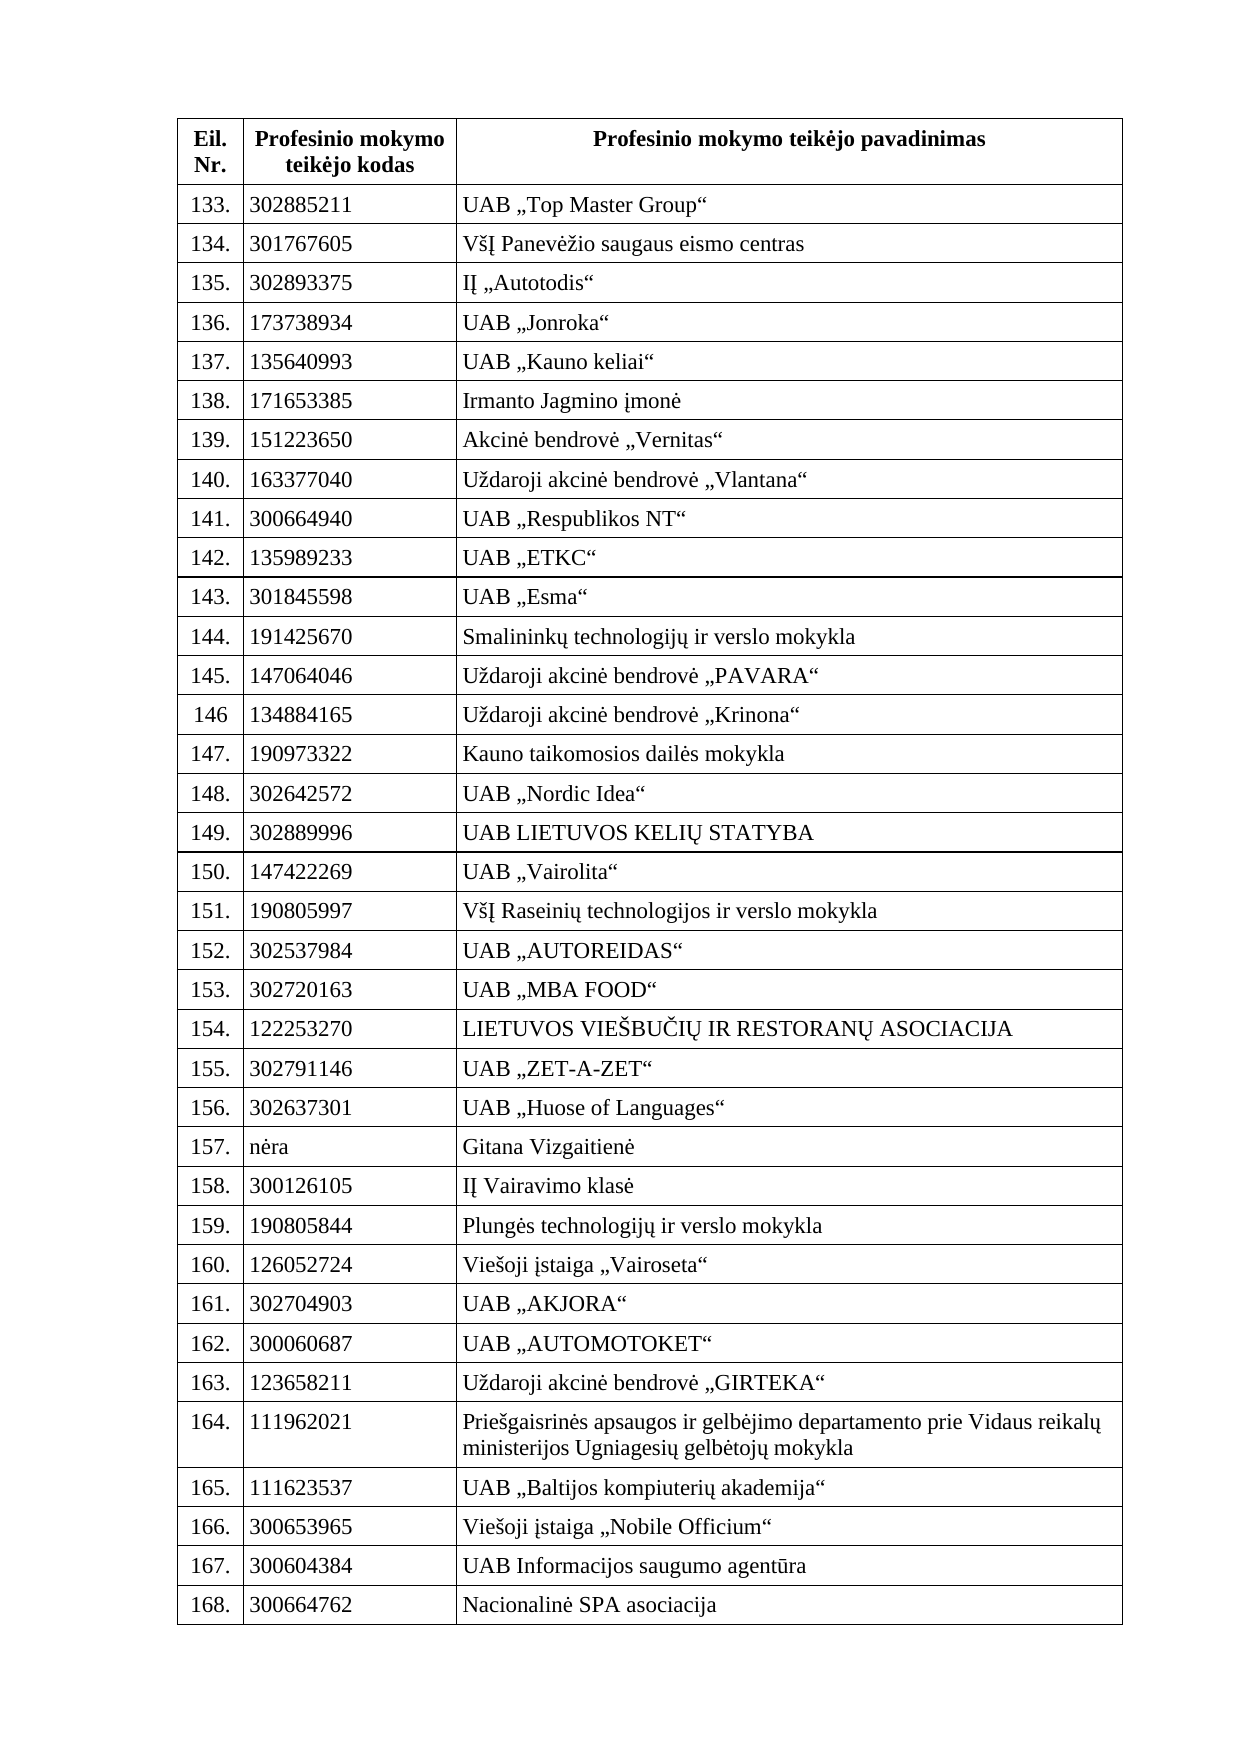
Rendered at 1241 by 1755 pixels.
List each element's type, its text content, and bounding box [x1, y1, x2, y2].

table_cell UAB „Top Master Group“ [457, 185, 1122, 223]
table_header Profesinio mokymo teikėjo kodas [244, 119, 456, 184]
table_cell 126052724 [244, 1245, 456, 1283]
table_cell 300126105 [244, 1167, 456, 1205]
table_cell UAB „Respublikos NT“ [457, 499, 1122, 537]
table_cell 138. [178, 381, 243, 419]
table_cell 141. [178, 499, 243, 537]
table_cell UAB „Huose of Languages“ [457, 1088, 1122, 1126]
table_cell 151223650 [244, 420, 456, 459]
table_cell Kauno taikomosios dailės mokykla [457, 735, 1122, 773]
table_cell LIETUVOS VIEŠBUČIŲ IR RESTORANŲ ASOCIACIJA [457, 1010, 1122, 1048]
table_cell UAB „AKJORA“ [457, 1284, 1122, 1323]
table_cell 302889996 [244, 813, 456, 851]
table_cell 302893375 [244, 263, 456, 302]
table_cell Akcinė bendrovė „Vernitas“ [457, 420, 1122, 459]
table_cell 142. [178, 538, 243, 576]
table_cell 173738934 [244, 303, 456, 341]
table_cell 302791146 [244, 1049, 456, 1087]
table_cell UAB „Nordic Idea“ [457, 774, 1122, 812]
table_cell 159. [178, 1206, 243, 1244]
table_cell 139. [178, 420, 243, 459]
table_cell 150. [178, 853, 243, 891]
table_cell UAB „ETKC“ [457, 538, 1122, 576]
table_cell 158. [178, 1167, 243, 1205]
table_cell Uždaroji akcinė bendrovė „Vlantana“ [457, 460, 1122, 498]
table_cell 111962021 [244, 1402, 456, 1467]
table_cell Uždaroji akcinė bendrovė „PAVARA“ [457, 656, 1122, 694]
table_header Eil. Nr. [178, 119, 243, 184]
table_cell 146 [178, 695, 243, 733]
table_cell Uždaroji akcinė bendrovė „GIRTEKA“ [457, 1363, 1122, 1401]
table_cell Uždaroji akcinė bendrovė „Krinona“ [457, 695, 1122, 733]
table_cell 164. [178, 1402, 243, 1467]
table_cell 162. [178, 1324, 243, 1362]
table_cell 300664940 [244, 499, 456, 537]
table_cell 137. [178, 342, 243, 380]
table_cell 151. [178, 892, 243, 930]
table_cell UAB „Vairolita“ [457, 853, 1122, 891]
table_cell Nacionalinė SPA asociacija [457, 1586, 1122, 1624]
table_header Profesinio mokymo teikėjo pavadinimas [457, 119, 1122, 184]
table_cell 300653965 [244, 1507, 456, 1545]
table_cell Irmanto Jagmino įmonė [457, 381, 1122, 419]
table_cell 153. [178, 970, 243, 1008]
table_cell 168. [178, 1586, 243, 1624]
table_cell 163377040 [244, 460, 456, 498]
table_cell 143. [178, 578, 243, 616]
table_cell 157. [178, 1127, 243, 1166]
table_cell 133. [178, 185, 243, 223]
table_cell UAB Informacijos saugumo agentūra [457, 1546, 1122, 1584]
table_cell 160. [178, 1245, 243, 1283]
table_cell 191425670 [244, 617, 456, 655]
table_cell 134884165 [244, 695, 456, 733]
table_cell 156. [178, 1088, 243, 1126]
table_cell 154. [178, 1010, 243, 1048]
table_cell 190973322 [244, 735, 456, 773]
table_cell UAB LIETUVOS KELIŲ STATYBA [457, 813, 1122, 851]
table_cell 135989233 [244, 538, 456, 576]
table_cell 111623537 [244, 1468, 456, 1506]
table_cell 300060687 [244, 1324, 456, 1362]
table_cell VšĮ Panevėžio saugaus eismo centras [457, 224, 1122, 262]
table_cell nėra [244, 1127, 456, 1166]
table_cell 165. [178, 1468, 243, 1506]
table_cell 167. [178, 1546, 243, 1584]
table_cell 140. [178, 460, 243, 498]
table_cell 301767605 [244, 224, 456, 262]
table_cell 123658211 [244, 1363, 456, 1401]
table_cell 302720163 [244, 970, 456, 1008]
table_cell 145. [178, 656, 243, 694]
table_cell Gitana Vizgaitienė [457, 1127, 1122, 1166]
table_cell 300664762 [244, 1586, 456, 1624]
table_cell 136. [178, 303, 243, 341]
table_cell Viešoji įstaiga „Vairoseta“ [457, 1245, 1122, 1283]
table_cell 166. [178, 1507, 243, 1545]
table_cell 190805844 [244, 1206, 456, 1244]
table_cell 163. [178, 1363, 243, 1401]
table_cell UAB „MBA FOOD“ [457, 970, 1122, 1008]
table_cell 302885211 [244, 185, 456, 223]
table_cell UAB „Jonroka“ [457, 303, 1122, 341]
table_cell UAB „AUTOMOTOKET“ [457, 1324, 1122, 1362]
table_cell Priešgaisrinės apsaugos ir gelbėjimo departamento prie Vidaus reikalų ministerijos Ugniagesių gelbėtojų mokykla [457, 1402, 1122, 1467]
table_cell 155. [178, 1049, 243, 1087]
table_cell Smalininkų technologijų ir verslo mokykla [457, 617, 1122, 655]
table_cell 148. [178, 774, 243, 812]
table_cell 302704903 [244, 1284, 456, 1323]
table_cell IĮ Vairavimo klasė [457, 1167, 1122, 1205]
table_cell 302642572 [244, 774, 456, 812]
table_cell VšĮ Raseinių technologijos ir verslo mokykla [457, 892, 1122, 930]
table_cell 144. [178, 617, 243, 655]
table_cell UAB „AUTOREIDAS“ [457, 931, 1122, 969]
table_cell 122253270 [244, 1010, 456, 1048]
table_cell 135. [178, 263, 243, 302]
table_cell 302637301 [244, 1088, 456, 1126]
table_cell 147422269 [244, 853, 456, 891]
table_cell Viešoji įstaiga „Nobile Officium“ [457, 1507, 1122, 1545]
table_cell 134. [178, 224, 243, 262]
table_cell 171653385 [244, 381, 456, 419]
table_cell 135640993 [244, 342, 456, 380]
table_cell 301845598 [244, 578, 456, 616]
table_cell UAB „Kauno keliai“ [457, 342, 1122, 380]
table_cell 152. [178, 931, 243, 969]
table_cell 161. [178, 1284, 243, 1323]
table_cell 190805997 [244, 892, 456, 930]
table_cell 149. [178, 813, 243, 851]
table_cell 300604384 [244, 1546, 456, 1584]
table_cell 302537984 [244, 931, 456, 969]
table_cell 147064046 [244, 656, 456, 694]
table_cell UAB „ZET-A-ZET“ [457, 1049, 1122, 1087]
table_cell 147. [178, 735, 243, 773]
table_cell UAB „Esma“ [457, 578, 1122, 616]
table_cell Plungės technologijų ir verslo mokykla [457, 1206, 1122, 1244]
table_cell IĮ „Autotodis“ [457, 263, 1122, 302]
table_cell UAB „Baltijos kompiuterių akademija“ [457, 1468, 1122, 1506]
